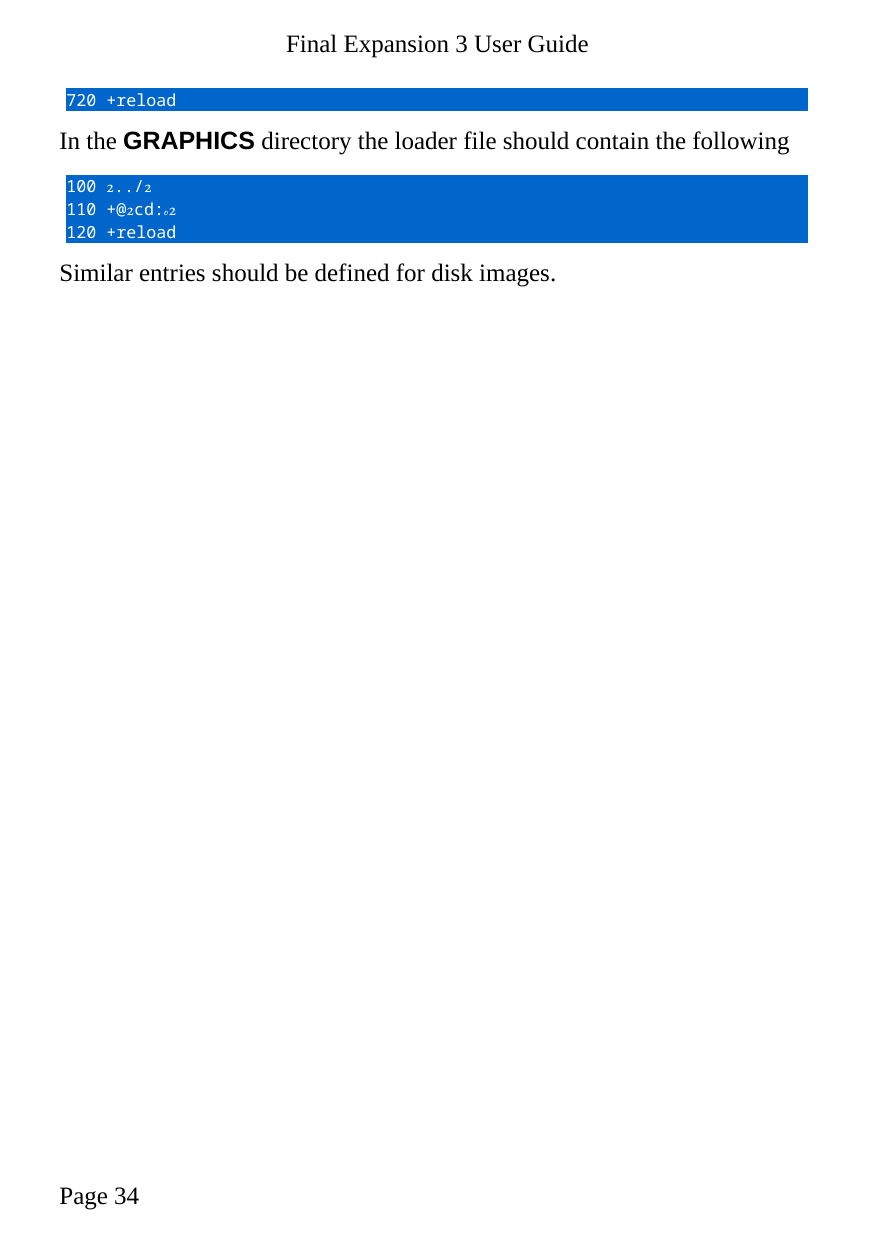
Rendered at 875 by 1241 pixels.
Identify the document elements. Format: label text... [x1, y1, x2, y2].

text 100 ../ [66, 175, 808, 198]
text In the GRAPHICS directory the loader file should contain the following [59, 126, 815, 155]
text Similar entries should be defined for disk images. [59, 258, 815, 287]
text 720 +reload [66, 88, 808, 111]
text 120 +reload [66, 221, 808, 243]
text 110 +@cd: [66, 198, 808, 221]
